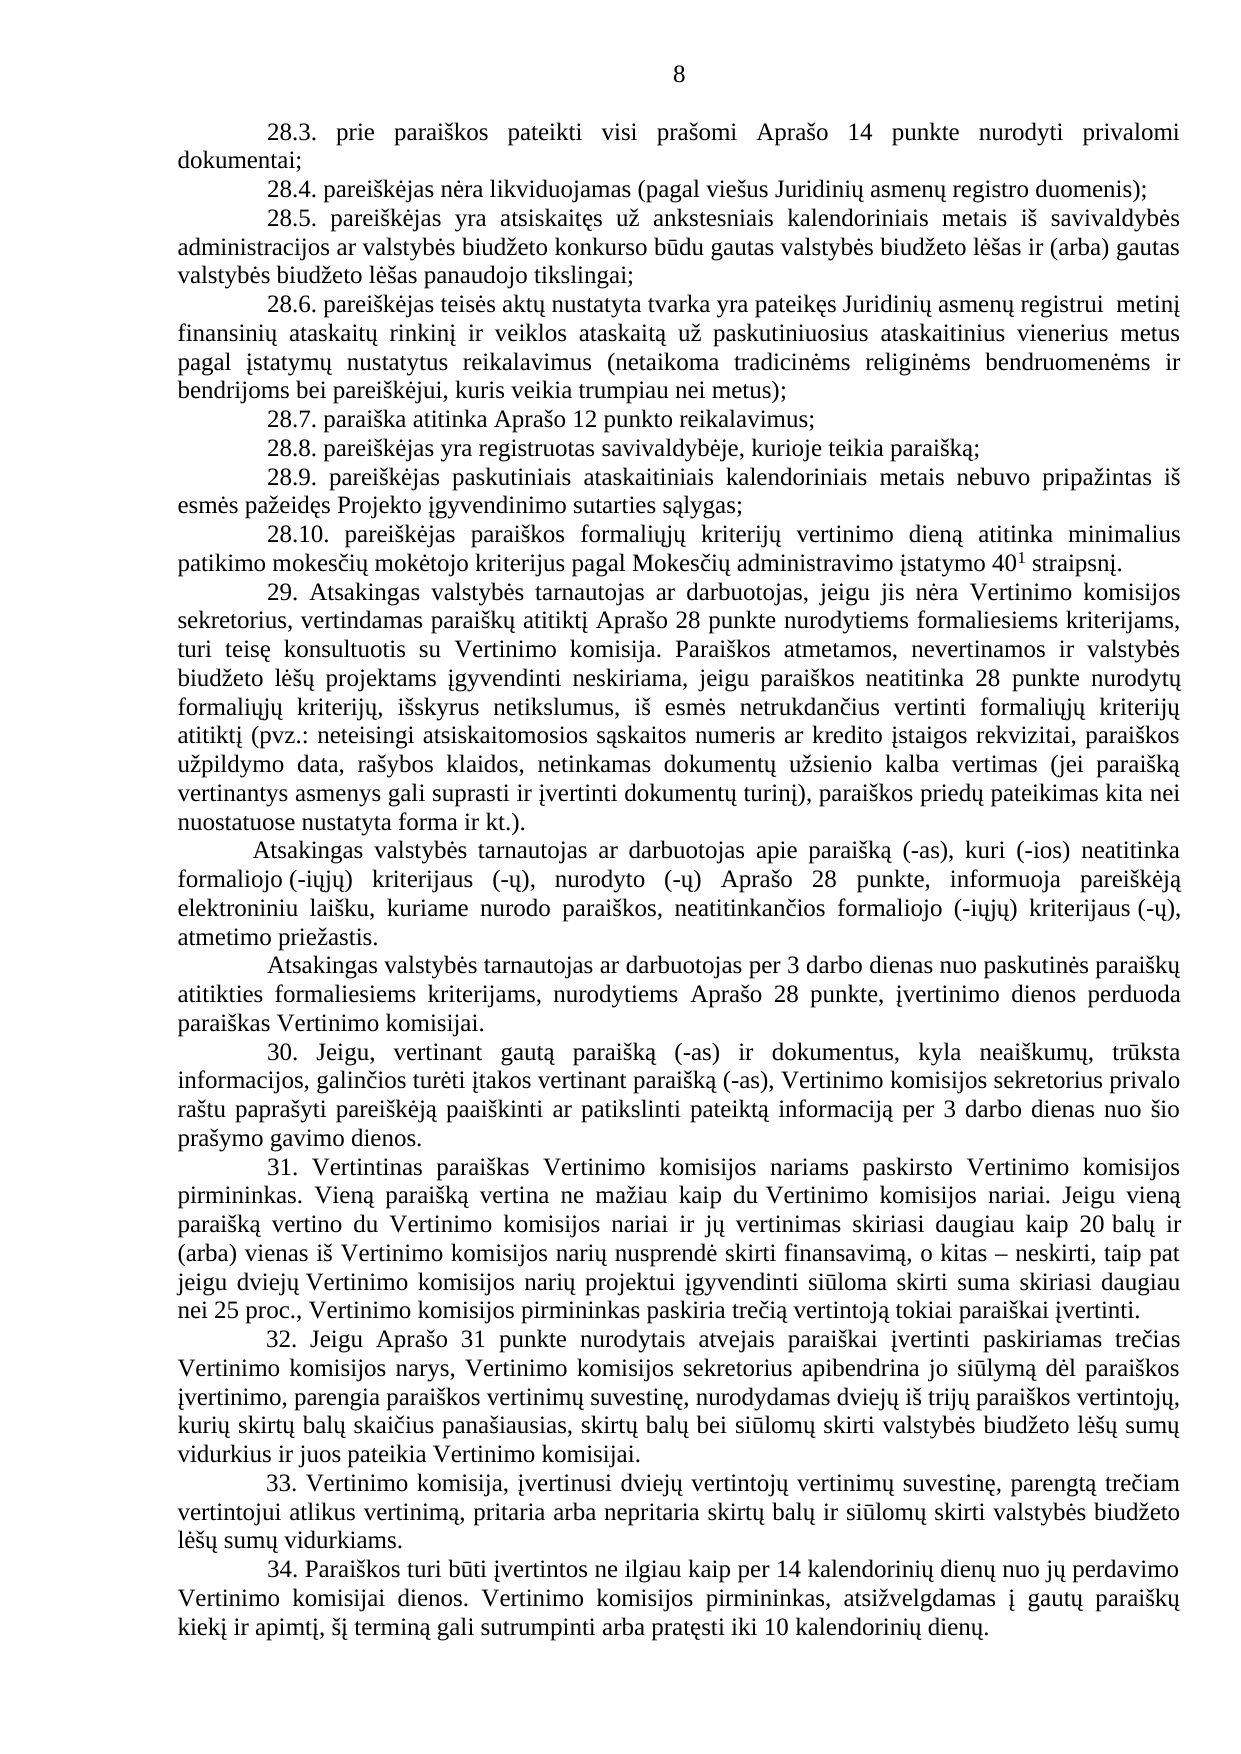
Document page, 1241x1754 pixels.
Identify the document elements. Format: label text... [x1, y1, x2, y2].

text 28.7. paraiška atitinka Aprašo 12 punkto reikalavimus; [177, 404, 1181, 433]
text 33. Vertinimo komisija, įvertinusi dviejų vertintojų vertinimų suvestinę, parengtą trečiam vertintojui atlikus vertinimą, pritaria arba nepritaria skirtų balų ir siūlomų skirti valstybės biudžeto lėšų sumų vidurkiams. [177, 1468, 1181, 1554]
text 29. Atsakingas valstybės tarnautojas ar darbuotojas, jeigu jis nėra Vertinimo komisijos sekretorius, vertindamas paraiškų atitiktį Aprašo 28 punkte nurodytiems formaliesiems kriterijams, turi teisę konsultuotis su Vertinimo komisija. Paraiškos atmetamos, nevertinamos ir valstybės biudžeto lėšų projektams įgyvendinti neskiriama, jeigu paraiškos neatitinka 28 punkte nurodytų formaliųjų kriterijų, išskyrus netikslumus, iš esmės netrukdančius vertinti formaliųjų kriterijų atitiktį (pvz.: neteisingi atsiskaitomosios sąskaitos numeris ar kredito įstaigos rekvizitai, paraiškos užpildymo data, rašybos klaidos, netinkamas dokumentų užsienio kalba vertimas (jei paraišką vertinantys asmenys gali suprasti ir įvertinti dokumentų turinį), paraiškos priedų pateikimas kita nei nuostatuose nustatyta forma ir kt.). [177, 577, 1181, 835]
text 28.5. pareiškėjas yra atsiskaitęs už ankstesniais kalendoriniais metais iš savivaldybės administracijos ar valstybės biudžeto konkurso būdu gautas valstybės biudžeto lėšas ir (arba) gautas valstybės biudžeto lėšas panaudojo tikslingai; [177, 203, 1181, 289]
text 32. Jeigu Aprašo 31 punkte nurodytais atvejais paraiškai įvertinti paskiriamas trečias Vertinimo komisijos narys, Vertinimo komisijos sekretorius apibendrina jo siūlymą dėl paraiškos įvertinimo, parengia paraiškos vertinimų suvestinę, nurodydamas dviejų iš trijų paraiškos vertintojų, kurių skirtų balų skaičius panašiausias, skirtų balų bei siūlomų skirti valstybės biudžeto lėšų sumų vidurkius ir juos pateikia Vertinimo komisijai. [177, 1324, 1181, 1468]
text 28.6. pareiškėjas teisės aktų nustatyta tvarka yra pateikęs Juridinių asmenų registrui metinį finansinių ataskaitų rinkinį ir veiklos ataskaitą už paskutiniuosius ataskaitinius vienerius metus pagal įstatymų nustatytus reikalavimus (netaikoma tradicinėms religinėms bendruomenėms ir bendrijoms bei pareiškėjui, kuris veikia trumpiau nei metus); [177, 289, 1181, 404]
text 28.8. pareiškėjas yra registruotas savivaldybėje, kurioje teikia paraišką; [177, 433, 1181, 462]
text 28.3. prie paraiškos pateikti visi prašomi Aprašo 14 punkte nurodyti privalomi dokumentai; [177, 117, 1181, 174]
text Atsakingas valstybės tarnautojas ar darbuotojas per 3 darbo dienas nuo paskutinės paraiškų atitikties formaliesiems kriterijams, nurodytiems Aprašo 28 punkte, įvertinimo dienos perduoda paraiškas Vertinimo komisijai. [177, 950, 1181, 1037]
text 28.9. pareiškėjas paskutiniais ataskaitiniais kalendoriniais metais nebuvo pripažintas iš esmės pažeidęs Projekto įgyvendinimo sutarties sąlygas; [177, 462, 1181, 519]
text Atsakingas valstybės tarnautojas ar darbuotojas apie paraišką (-as), kuri (-ios) neatitinka formaliojo (‑iųjų) kriterijaus (-ų), nurodyto (-ų) Aprašo 28 punkte, informuoja pareiškėją elektroniniu laišku, kuriame nurodo paraiškos, neatitinkančios formaliojo (-iųjų) kriterijaus (‑ų), atmetimo priežastis. [177, 835, 1181, 950]
text 28.10. pareiškėjas paraiškos formaliųjų kriterijų vertinimo dieną atitinka minimalius patikimo mokesčių mokėtojo kriterijus pagal Mokesčių administravimo įstatymo 401 straipsnį. [177, 519, 1181, 577]
text 34. Paraiškos turi būti įvertintos ne ilgiau kaip per 14 kalendorinių dienų nuo jų perdavimo Vertinimo komisijai dienos. Vertinimo komisijos pirmininkas, atsižvelgdamas į gautų paraiškų kiekį ir apimtį, šį terminą gali sutrumpinti arba pratęsti iki 10 kalendorinių dienų. [177, 1554, 1181, 1640]
text 31. Vertintinas paraiškas Vertinimo komisijos nariams paskirsto Vertinimo komisijos pirmininkas. Vieną paraišką vertina ne mažiau kaip du Vertinimo komisijos nariai. Jeigu vieną paraišką vertino du Vertinimo komisijos nariai ir jų vertinimas skiriasi daugiau kaip 20 balų ir (arba) vienas iš Vertinimo komisijos narių nusprendė skirti finansavimą, o kitas – neskirti, taip pat jeigu dviejų Vertinimo komisijos narių projektui įgyvendinti siūloma skirti suma skiriasi daugiau nei 25 proc., Vertinimo komisijos pirmininkas paskiria trečią vertintoją tokiai paraiškai įvertinti. [177, 1152, 1181, 1324]
text 28.4. pareiškėjas nėra likviduojamas (pagal viešus Juridinių asmenų registro duomenis); [177, 174, 1181, 203]
text 30. Jeigu, vertinant gautą paraišką (-as) ir dokumentus, kyla neaiškumų, trūksta informacijos, galinčios turėti įtakos vertinant paraišką (-as), Vertinimo komisijos sekretorius privalo raštu paprašyti pareiškėją paaiškinti ar patikslinti pateiktą informaciją per 3 darbo dienas nuo šio prašymo gavimo dienos. [177, 1037, 1181, 1152]
